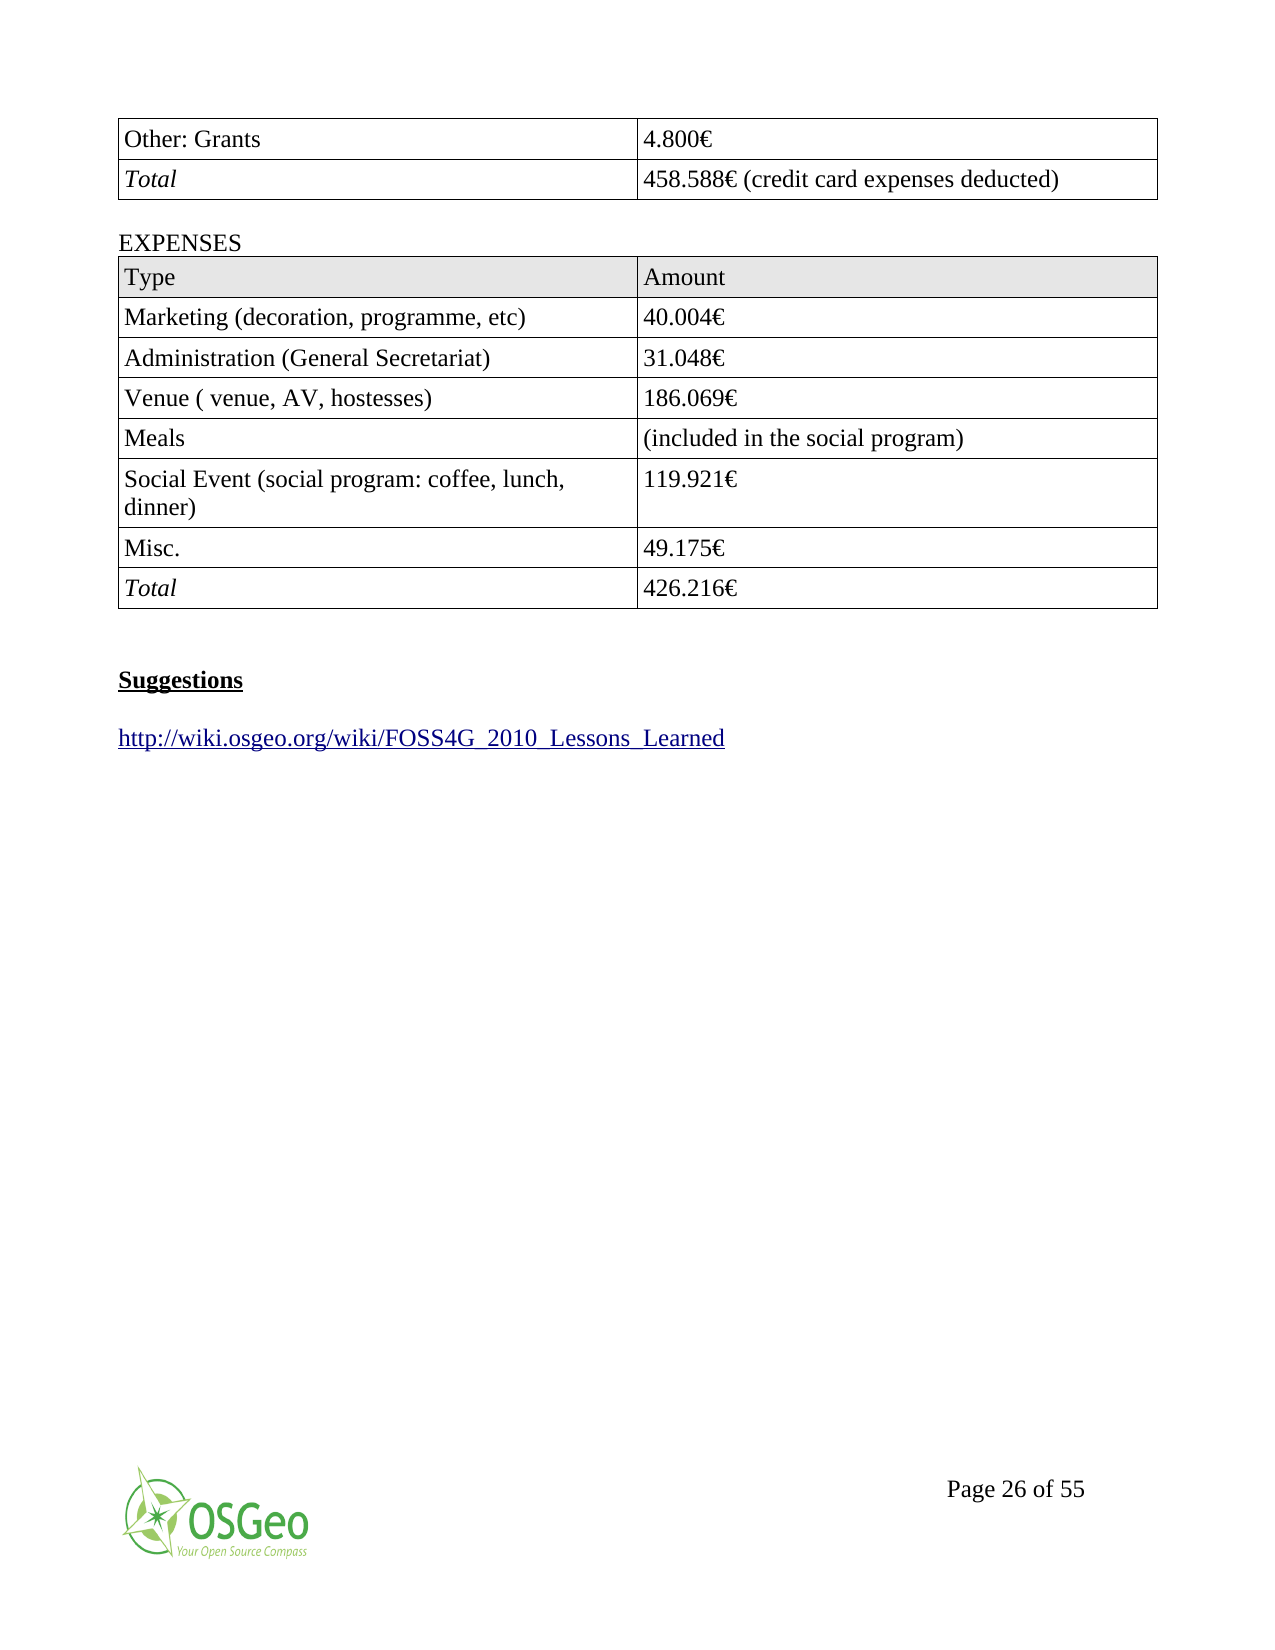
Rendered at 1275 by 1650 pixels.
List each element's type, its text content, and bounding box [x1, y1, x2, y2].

table_cell Marketing (decoration, programme, etc) [119, 298, 637, 337]
table_cell 40.004€ [638, 298, 1157, 337]
table_cell (included in the social program) [638, 419, 1157, 458]
table_header Type [119, 257, 637, 297]
table_cell Social Event (social program: coffee, lunch, dinner) [119, 459, 637, 527]
table_cell Other: Grants [119, 119, 637, 158]
table_cell Venue ( venue, AV, hostesses) [119, 378, 637, 418]
text EXPENSES [118, 228, 1157, 256]
table_cell Misc. [119, 528, 637, 567]
table_cell 119.921€ [638, 459, 1157, 527]
table_cell 186.069€ [638, 378, 1157, 418]
table_cell 4.800€ [638, 119, 1157, 158]
table_cell 49.175€ [638, 528, 1157, 567]
table_cell 426.216€ [638, 568, 1157, 608]
table_header Amount [638, 257, 1157, 297]
table_cell Total [119, 160, 637, 199]
table_cell Total [119, 568, 637, 608]
table_cell 31.048€ [638, 338, 1157, 377]
table_cell Meals [119, 419, 637, 458]
text Suggestions [118, 665, 1157, 694]
table_cell 458.588€ (credit card expenses deducted) [638, 160, 1157, 199]
picture [119, 1458, 310, 1566]
text http://wiki.osgeo.org/wiki/FOSS4G_2010_Lessons_Learned [118, 723, 1157, 751]
table_cell Administration (General Secretariat) [119, 338, 637, 377]
